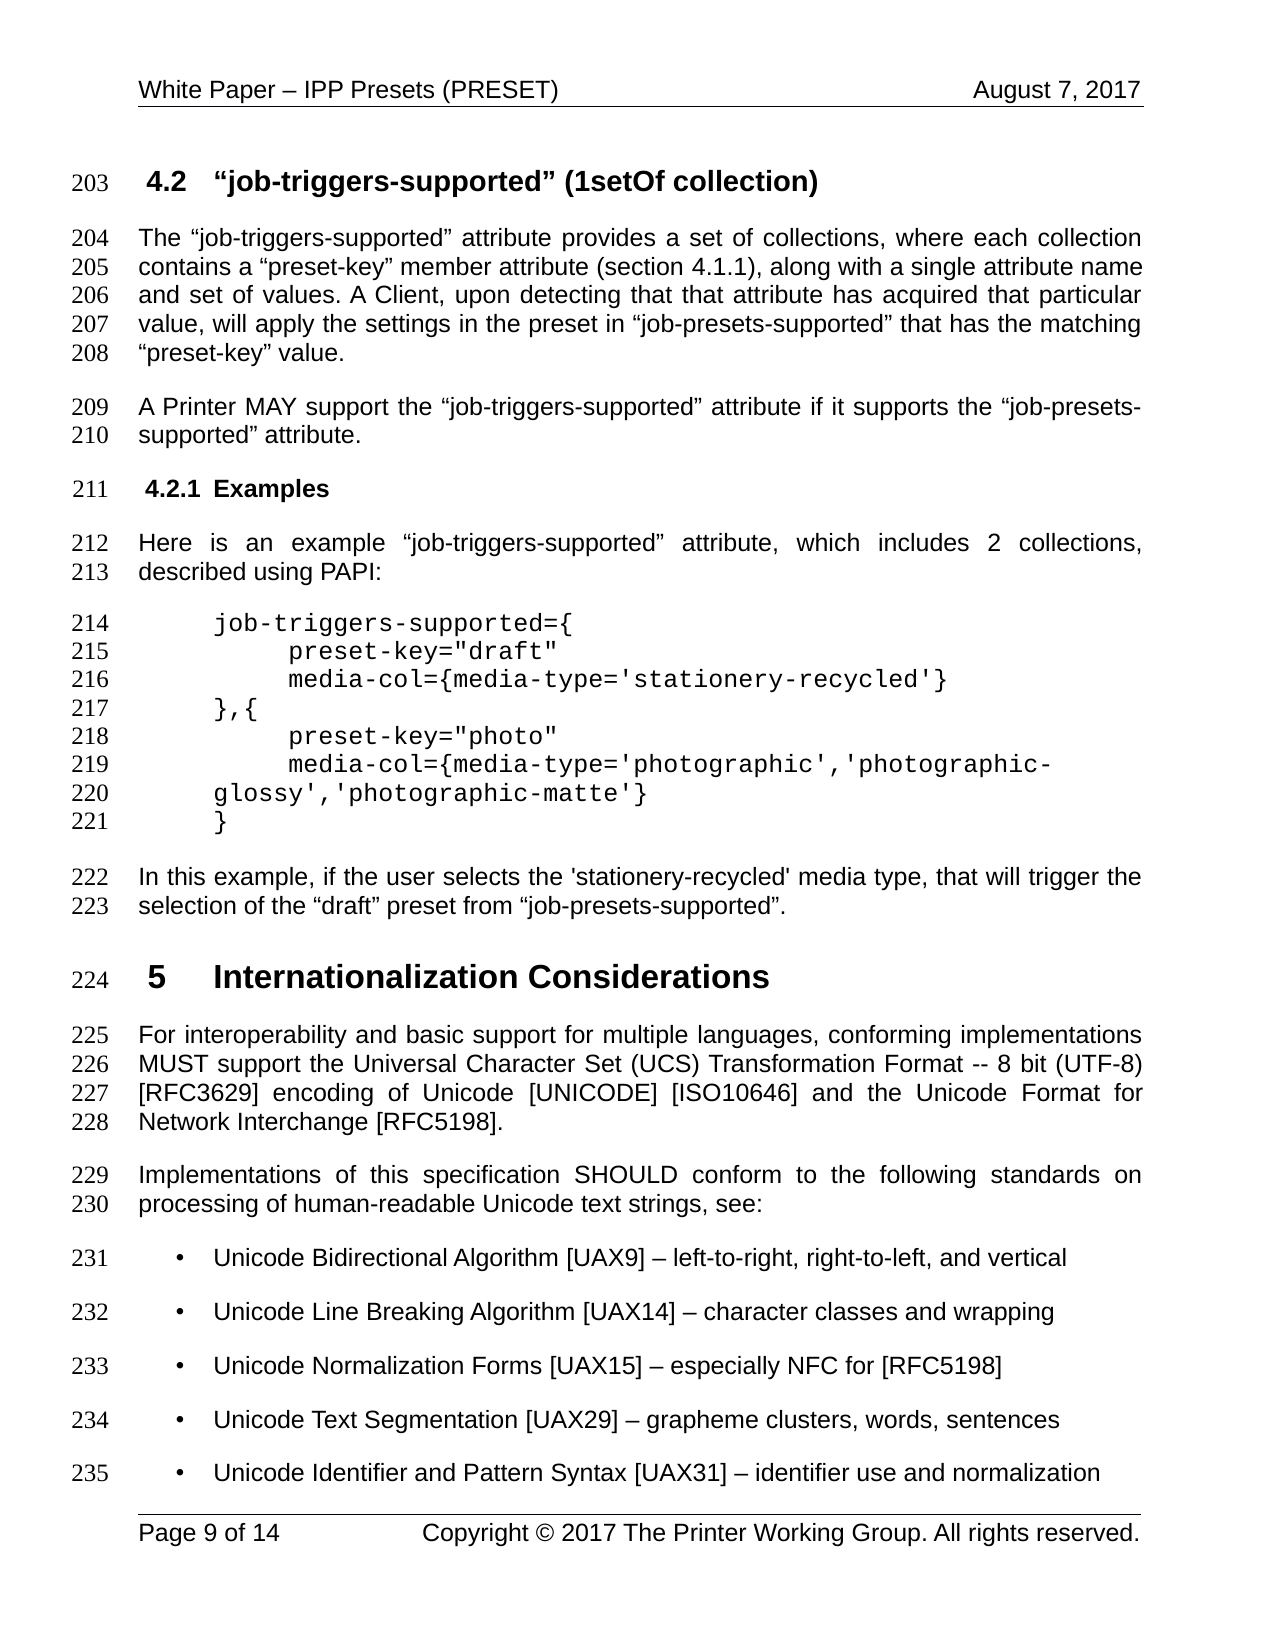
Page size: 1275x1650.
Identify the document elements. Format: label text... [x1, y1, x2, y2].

text The “job-triggers-supported” attribute provides a set of collections, where each collection contains a “preset-key” member attribute (section 4.1.1), along with a single attribute name and set of values. A Client, upon detecting that that attribute has acquired that particular value, will apply the settings in the preset in “job-presets-supported” that has the matching “preset-key” value. [138, 223, 1144, 367]
list Unicode Normalization Forms [UAX15] – especially NFC for [RFC5198] [176, 1351, 1144, 1379]
list Unicode Bidirectional Algorithm [UAX9] – left-to-right, right-to-left, and vertical [176, 1243, 1144, 1272]
subtitle Internationalization Considerations [138, 957, 1144, 996]
text In this example, if the user selects the 'stationery-recycled' media type, that will trigger the selection of the “draft” preset from “job-presets-supported”. [138, 862, 1144, 919]
subtitle Examples [138, 474, 1144, 503]
list Unicode Text Segmentation [UAX29] – grapheme clusters, words, sentences [176, 1404, 1144, 1433]
text Here is an example “job-triggers-supported” attribute, which includes 2 collections, described using PAPI: [138, 528, 1144, 585]
text job-triggers-supported={ preset-key="draft" media-col={media-type='stationery-recycled'} },{ preset-key="photo" media-col={media-type='photographic','photographic- glossy','photographic-matte'} } [213, 610, 1144, 837]
text Implementations of this specification SHOULD conform to the following standards on processing of human-readable Unicode text strings, see: [138, 1161, 1144, 1218]
list Unicode Line Breaking Algorithm [UAX14] – character classes and wrapping [176, 1297, 1144, 1326]
text A Printer MAY support the “job-triggers-supported” attribute if it supports the “job-presets-supported” attribute. [138, 392, 1144, 449]
text For interoperability and basic support for multiple languages, conforming implementations MUST support the Universal Character Set (UCS) Transformation Format -- 8 bit (UTF-8) [RFC3629] encoding of Unicode [UNICODE] [ISO10646] and the Unicode Format for Network Interchange [RFC5198]. [138, 1021, 1144, 1136]
list Unicode Identifier and Pattern Syntax [UAX31] – identifier use and normalization [176, 1458, 1144, 1487]
subtitle “job-triggers-supported” (1setOf collection) [138, 164, 1144, 198]
